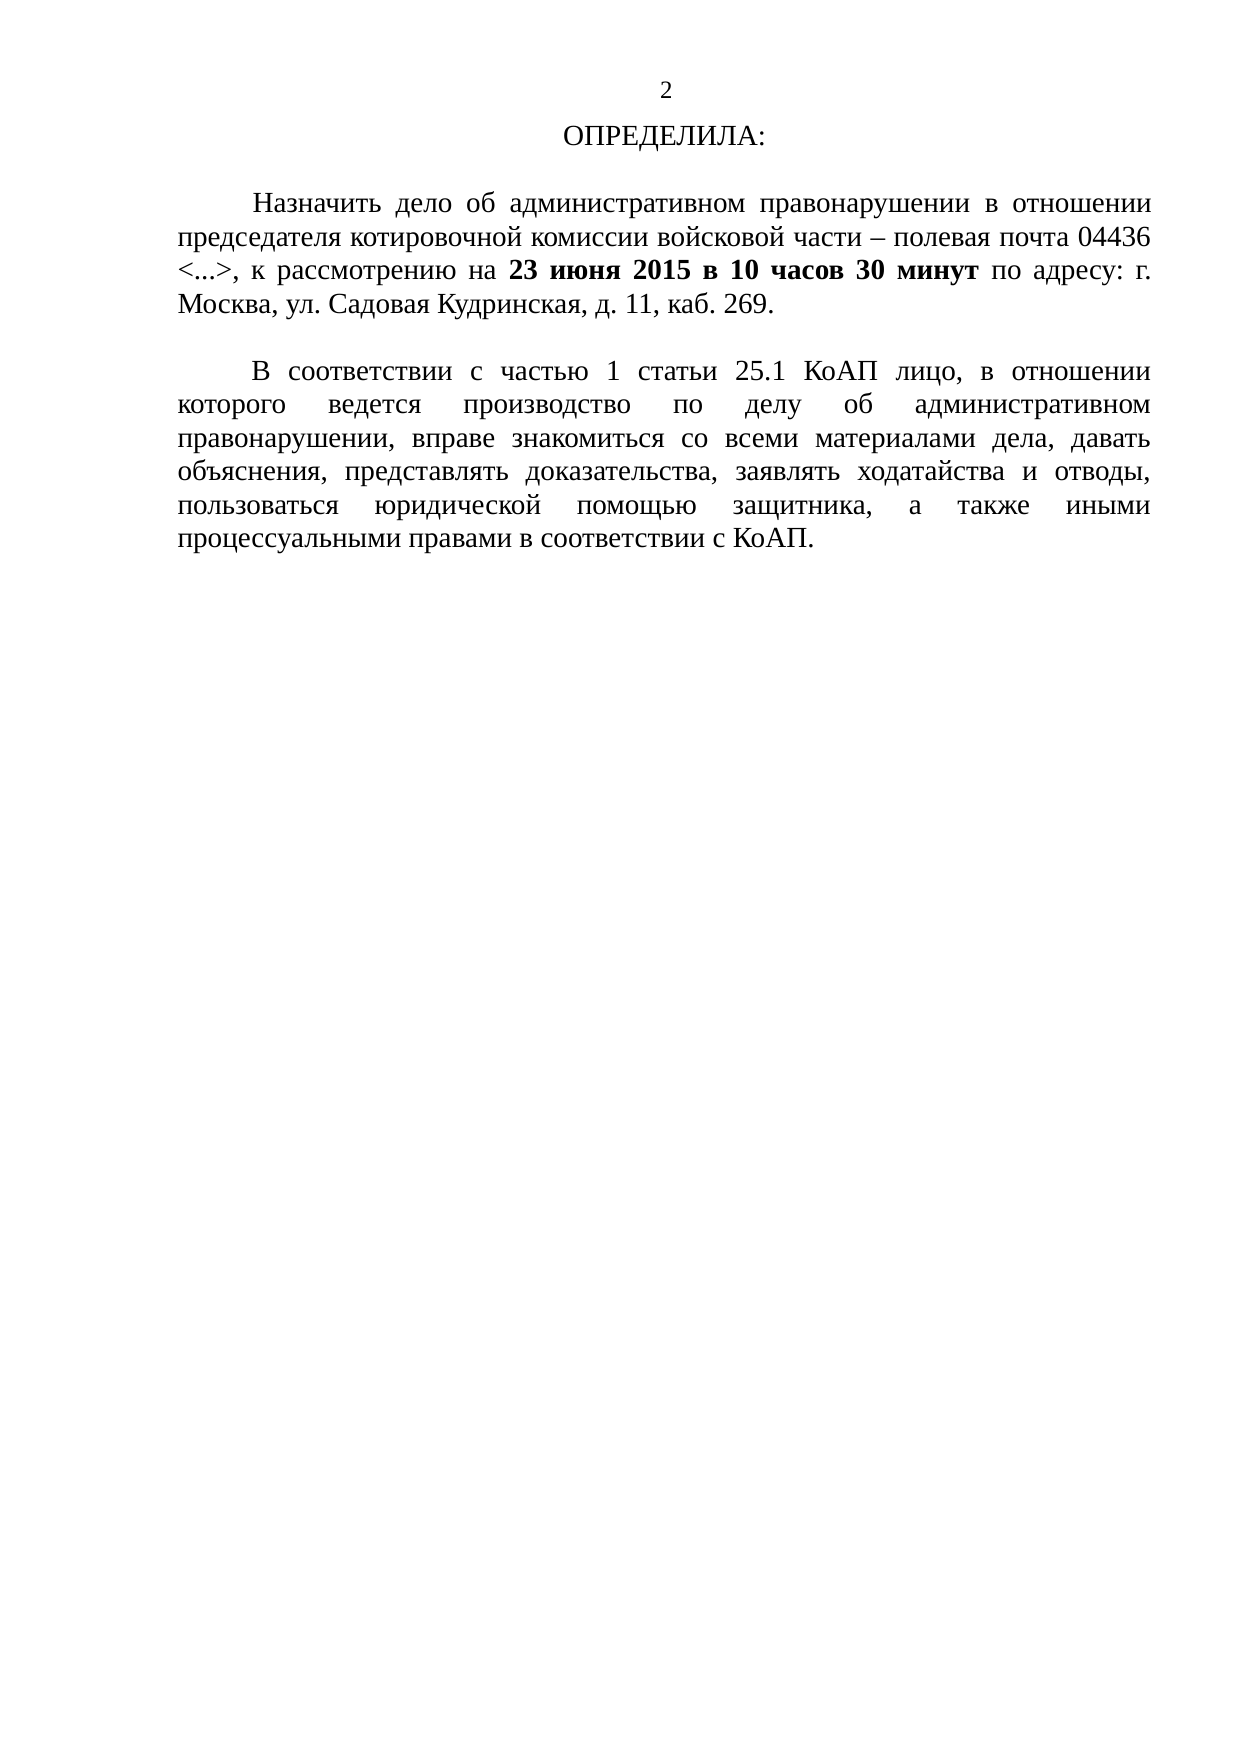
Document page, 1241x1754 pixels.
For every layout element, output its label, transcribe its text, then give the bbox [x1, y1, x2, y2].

text ОПРЕДЕЛИЛА: [177, 118, 1152, 152]
text Назначить дело об административном правонарушении в отношении председателя котировочной комиссии войсковой части – полевая почта 04436 <...>, к рассмотрению на 23 июня 2015 в 10 часов 30 минут по адресу: г. Москва, ул. Садовая Кудринская, д. 11, каб. 269. [177, 185, 1152, 319]
text В соответствии с частью 1 статьи 25.1 КоАП лицо, в отношении которого ведется производство по делу об административном правонарушении, вправе знакомиться со всеми материалами дела, давать объяснения, представлять доказательства, заявлять ходатайства и отводы, пользоваться юридической помощью защитника, а также иными процессуальными правами в соответствии с КоАП. [177, 353, 1152, 554]
